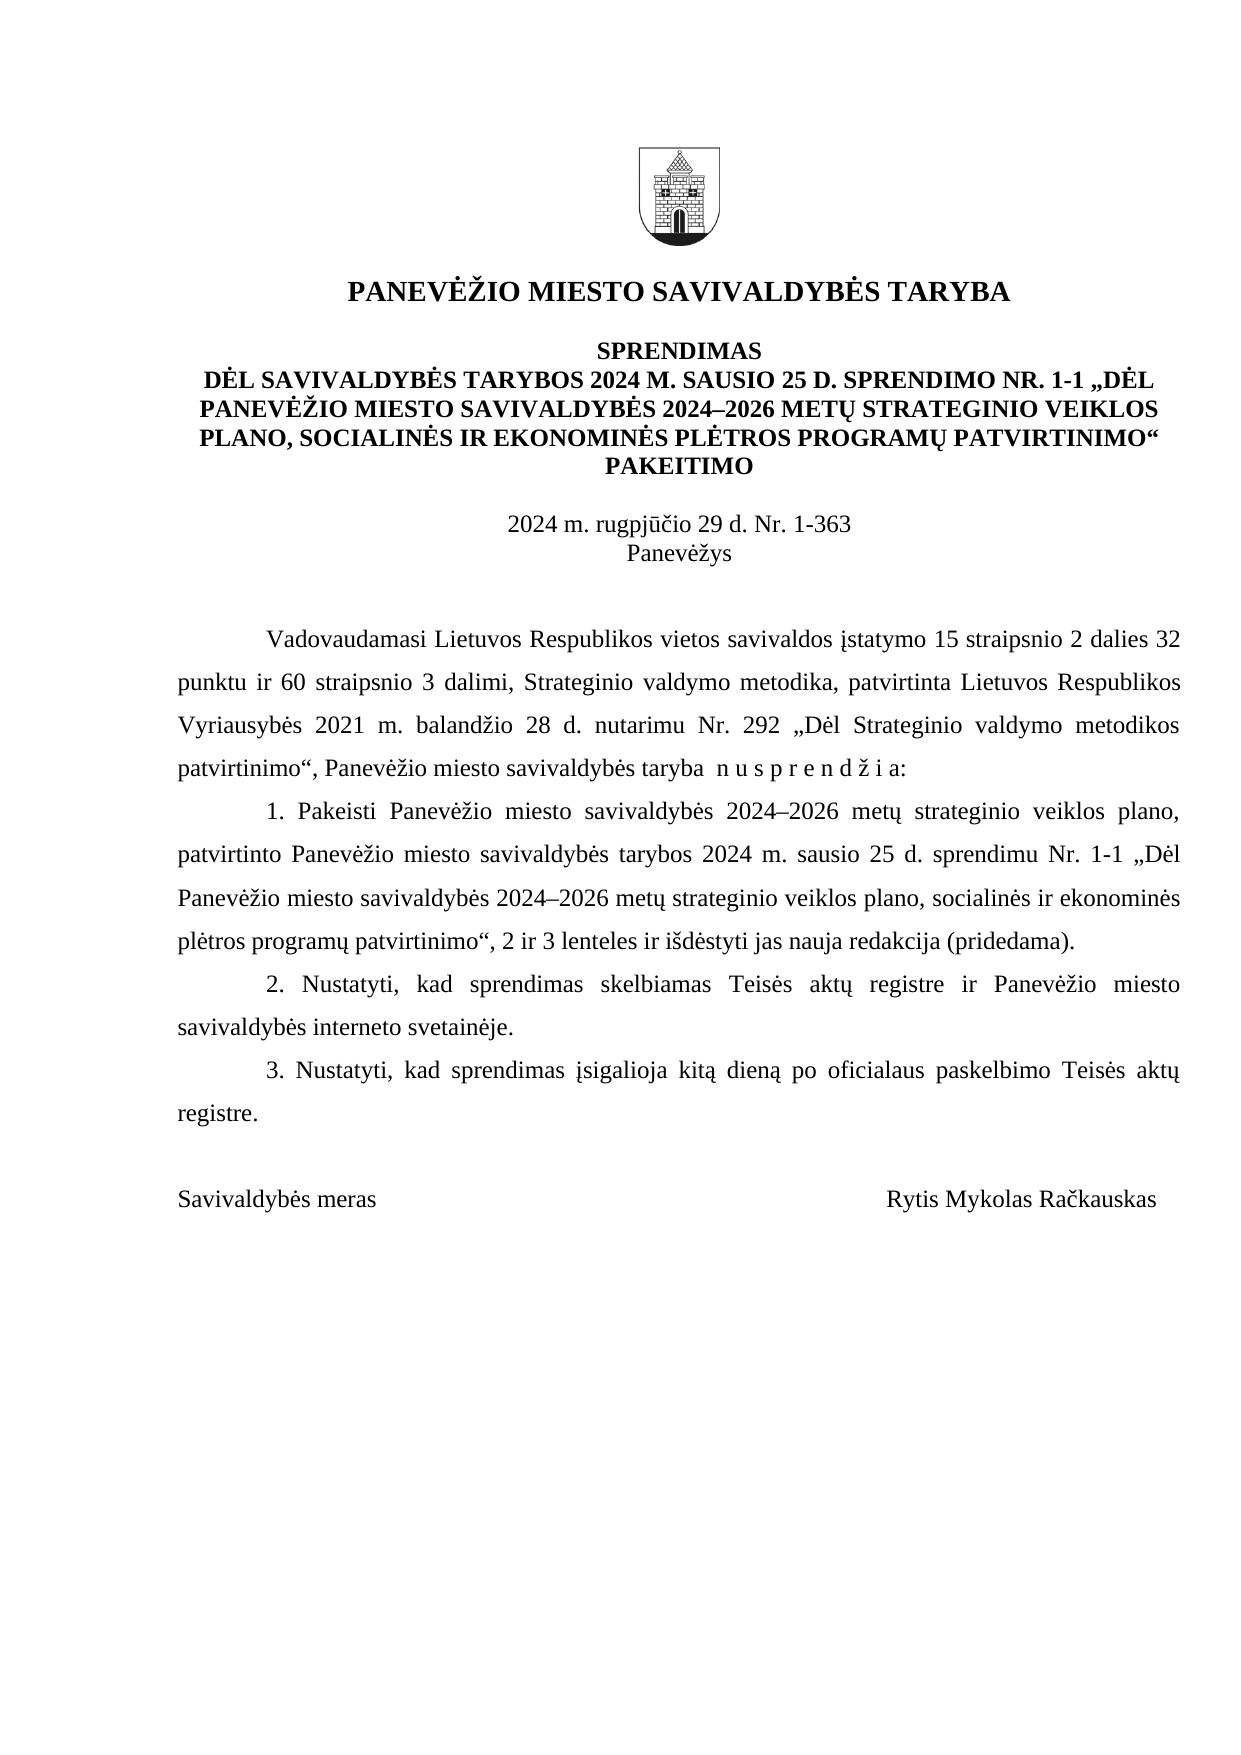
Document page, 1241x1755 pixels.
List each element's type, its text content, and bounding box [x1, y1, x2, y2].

text PANEVĖŽIO MIESTO SAVIVALDYBĖS TARYBA [177, 274, 1181, 308]
text 2024 m. rugpjūčio 29 d. Nr. 1-363 [177, 509, 1181, 538]
text Vadovaudamasi Lietuvos Respublikos vietos savivaldos įstatymo 15 straipsnio 2 dalies 32 punktu ir 60 straipsnio 3 dalimi, Strateginio valdymo metodika, patvirtinta Lietuvos Respublikos Vyriausybės 2021 m. balandžio 28 d. nutarimu Nr. 292 „Dėl Strateginio valdymo metodikos patvirtinimo“, Panevėžio miesto savivaldybės taryba n u s p r e n d ž i a: [177, 624, 1181, 782]
subtitle SPRENDIMAS [177, 336, 1181, 365]
subtitle Panevėžys [177, 538, 1181, 566]
text 2. Nustatyti, kad sprendimas skelbiamas Teisės aktų registre ir Panevėžio miesto savivaldybės interneto svetainėje. [177, 969, 1181, 1041]
text 1. Pakeisti Panevėžio miesto savivaldybės 2024–2026 metų strateginio veiklos plano, patvirtinto Panevėžio miesto savivaldybės tarybos 2024 m. sausio 25 d. sprendimu Nr. 1-1 „Dėl Panevėžio miesto savivaldybės 2024–2026 metų strateginio veiklos plano, socialinės ir ekonominės plėtros programų patvirtinimo“, 2 ir 3 lenteles ir išdėstyti jas nauja redakcija (pridedama). [177, 796, 1181, 954]
text 3. Nustatyti, kad sprendimas įsigalioja kitą dieną po oficialaus paskelbimo Teisės aktų registre. [177, 1055, 1181, 1127]
text DĖL SAVIVALDYBĖS TARYBOS 2024 M. SAUSIO 25 D. SPRENDIMO NR. 1-1 „DĖL PANEVĖŽIO MIESTO SAVIVALDYBĖS 2024–2026 METŲ STRATEGINIO VEIKLOS PLANO, SOCIALINĖS IR EKONOMINĖS PLĖTROS PROGRAMŲ PATVIRTINIMO“ PAKEITIMO [177, 365, 1181, 480]
text Savivaldybės meras Rytis Mykolas Račkauskas [177, 1184, 1181, 1213]
